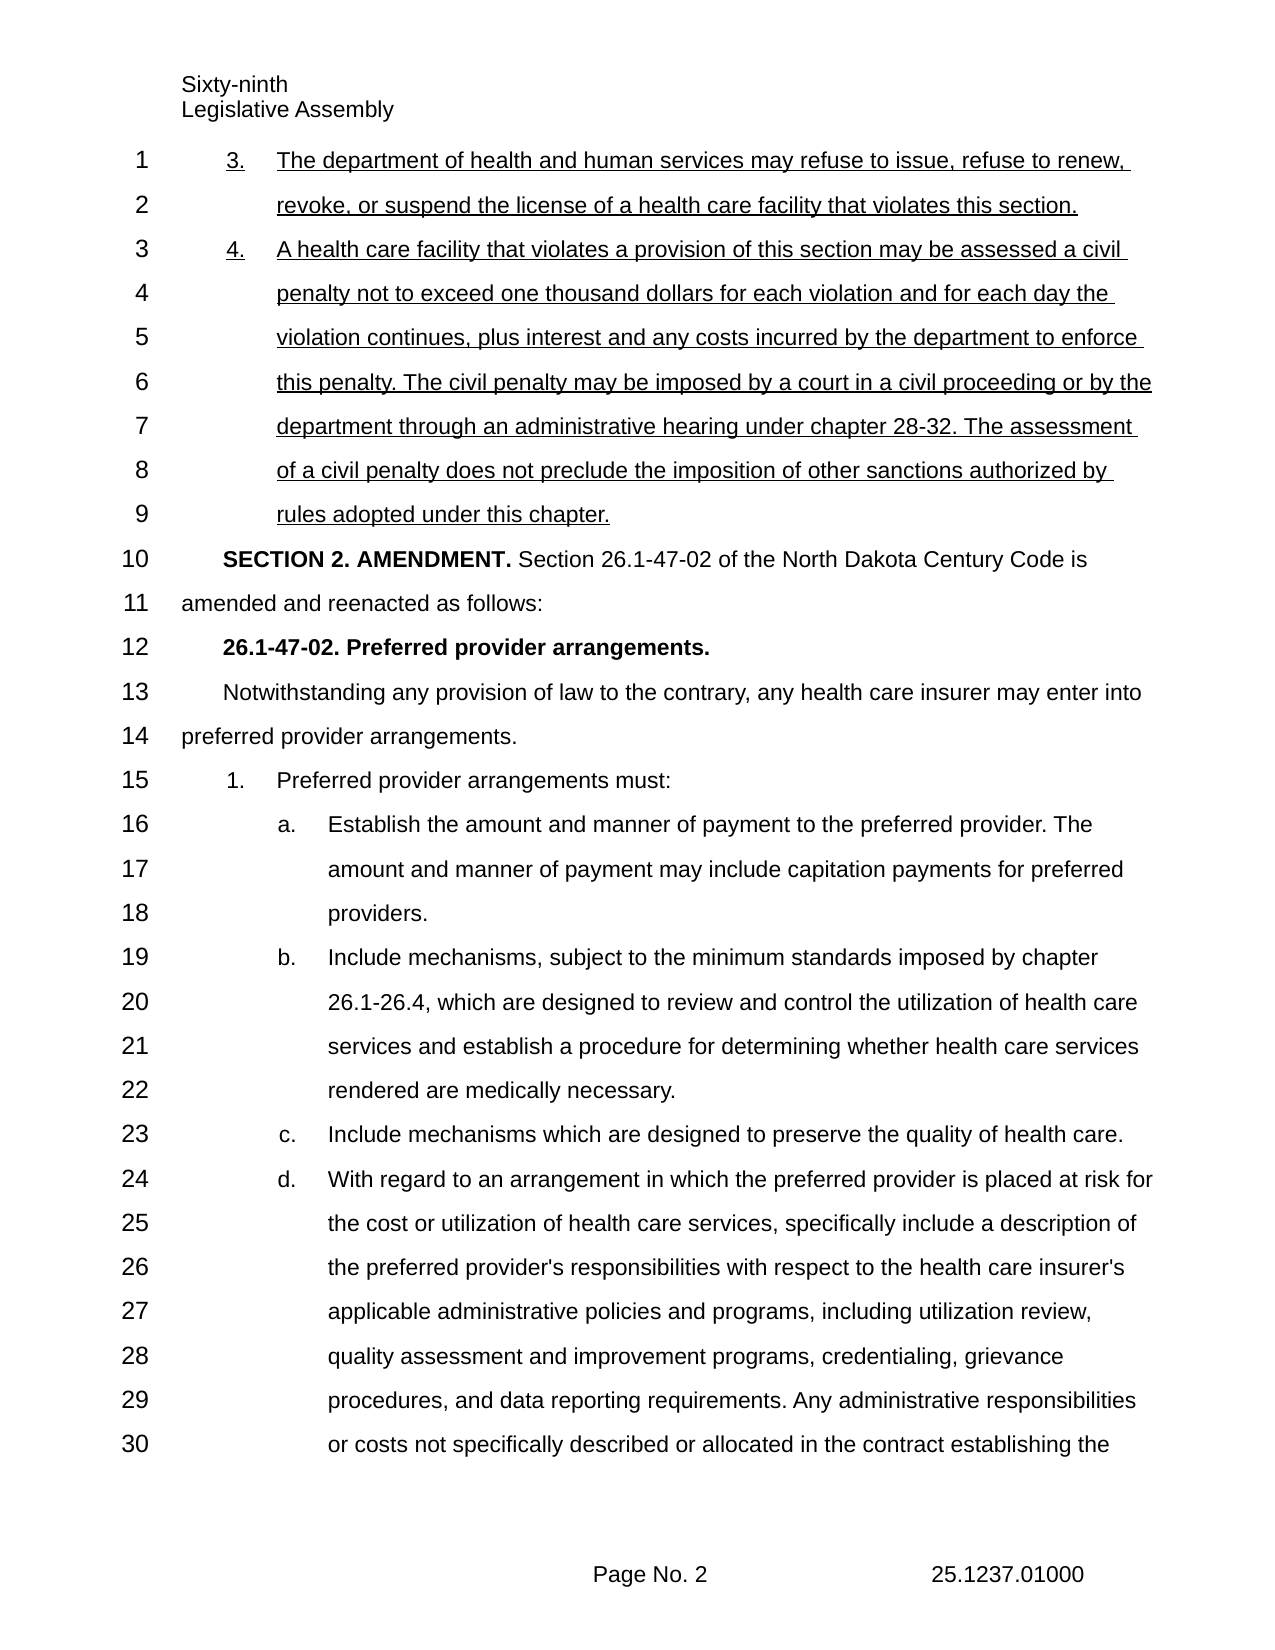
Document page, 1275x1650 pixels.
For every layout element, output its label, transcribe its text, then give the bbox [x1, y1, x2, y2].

text 4. A health care facility that violates a provision of this section may be assessed a civil penalty not to exceed one thousand dollars for each violation and for each day the violation continues, plus interest and any costs incurred by the department to enforce this penalty. The civil penalty may be imposed by a court in a civil proceeding or by the department through an administrative hearing under chapter 28‑32. The assessment of a civil penalty does not preclude the imposition of other sanctions authorized by rules adopted under this chapter. [181, 222, 1154, 532]
text a. Establish the amount and manner of payment to the preferred provider. The amount and manner of payment may include capitation payments for preferred providers. [181, 797, 1154, 930]
text d. With regard to an arrangement in which the preferred provider is placed at risk for the cost or utilization of health care services, specifically include a description of the preferred provider's responsibilities with respect to the health care insurer's applicable administrative policies and programs, including utilization review, quality assessment and improvement programs, credentialing, grievance procedures, and data reporting requirements. Any administrative responsibilities or costs not specifically described or allocated in the contract establishing the [181, 1152, 1154, 1461]
subtitle 26.1‑47‑02. Preferred provider arrangements. [181, 620, 1154, 664]
text Notwithstanding any provision of law to the contrary, any health care insurer may enter into preferred provider arrangements. [181, 664, 1154, 753]
text SECTION 2. AMENDMENT. Section 26.1‑47‑02 of the North Dakota Century Code is amended and reenacted as follows: [181, 532, 1154, 620]
text 3. The department of health and human services may refuse to issue, refuse to renew, revoke, or suspend the license of a health care facility that violates this section. [181, 133, 1154, 222]
text b. Include mechanisms, subject to the minimum standards imposed by chapter 26.1‑26.4, which are designed to review and control the utilization of health care services and establish a procedure for determining whether health care services rendered are medically necessary. [181, 930, 1154, 1107]
text c. Include mechanisms which are designed to preserve the quality of health care. [181, 1107, 1154, 1152]
text 1. Preferred provider arrangements must: [181, 753, 1154, 797]
